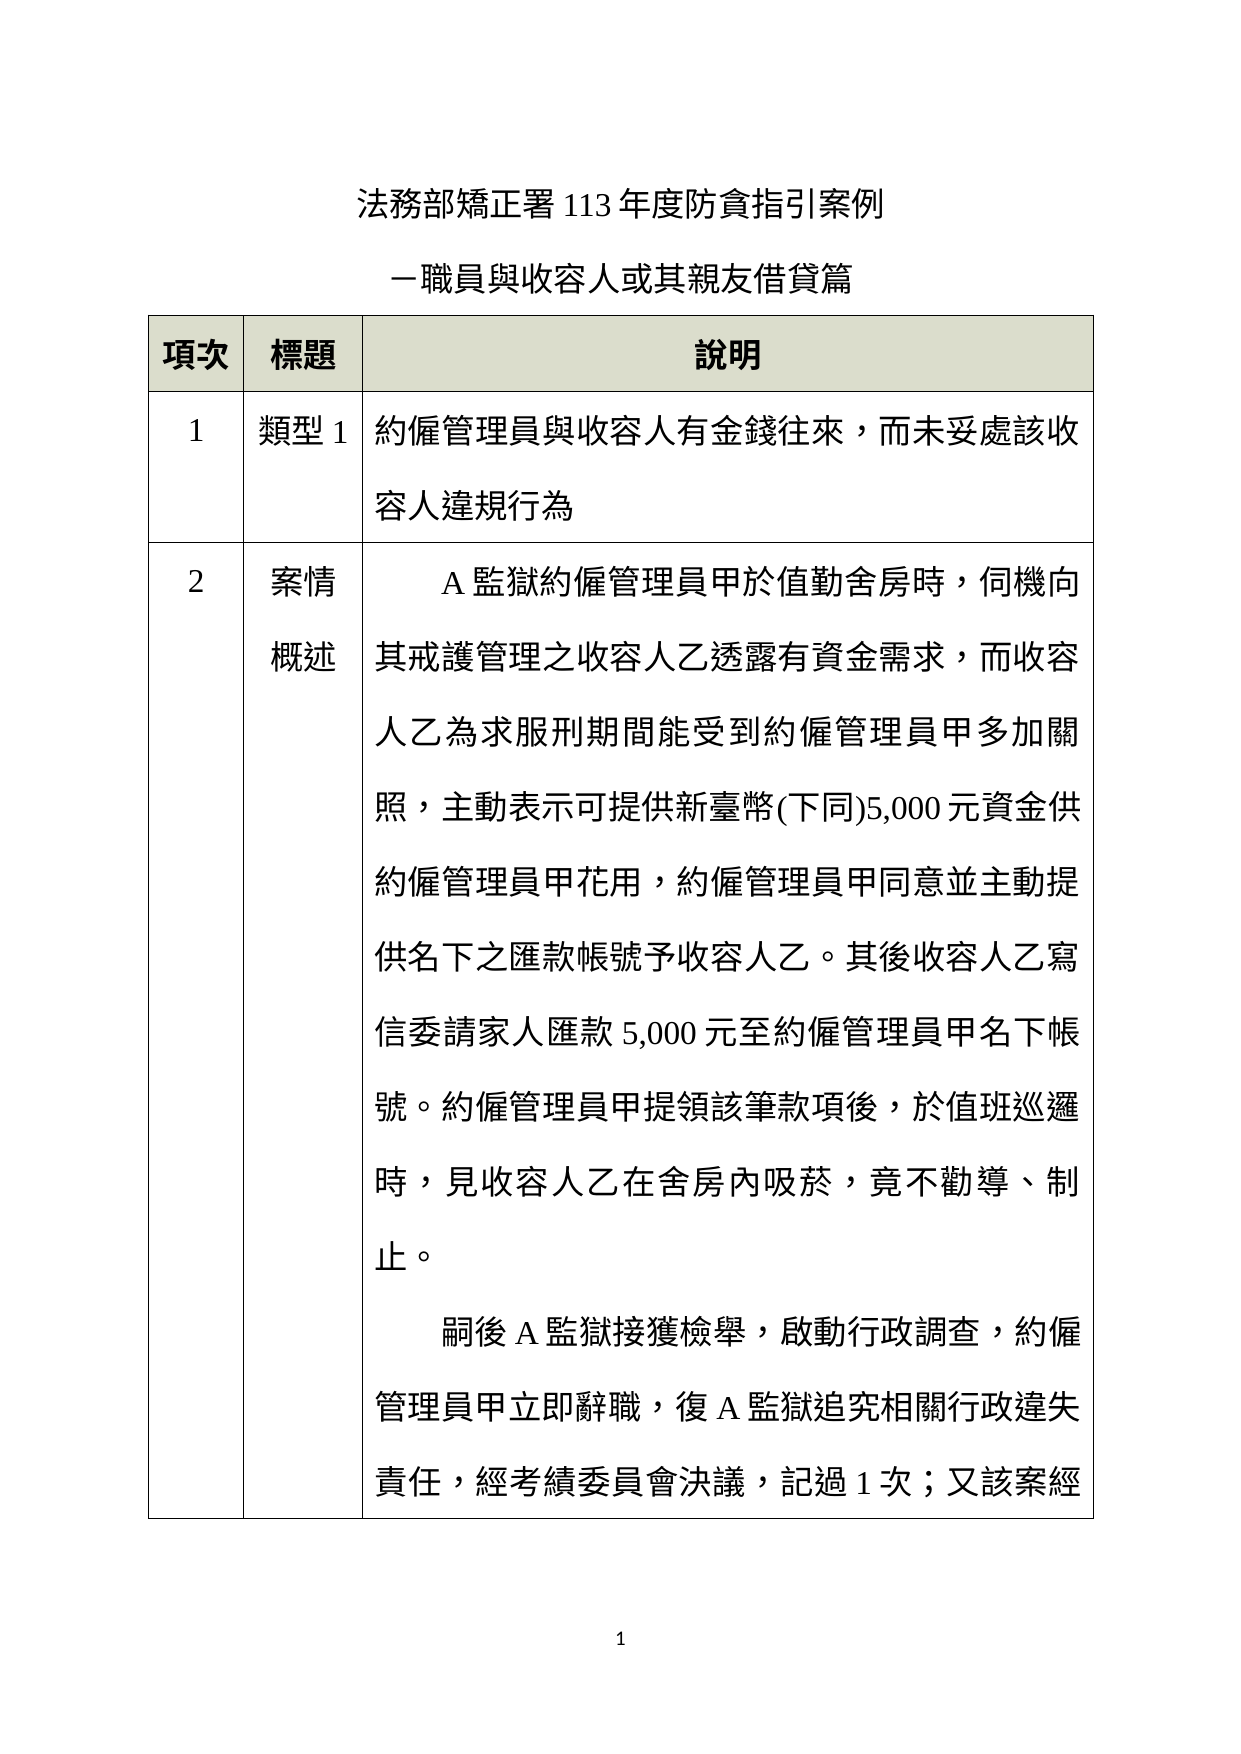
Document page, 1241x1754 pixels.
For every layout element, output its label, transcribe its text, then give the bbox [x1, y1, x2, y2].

table_cell 1 [149, 392, 243, 542]
table_header 項次 [149, 316, 243, 391]
table_cell A監獄約僱管理員甲於值勤舍房時，伺機向其戒護管理之收容人乙透露有資金需求，而收容人乙為求服刑期間能受到約僱管理員甲多加關照，主動表示可提供新臺幣(下同)5,000元資金供約僱管理員甲花用，約僱管理員甲同意並主動提供名下之匯款帳號予收容人乙。其後收容人乙寫信委請家人匯款5,000元至約僱管理員甲名下帳號。約僱管理員甲提領該筆款項後，於值班巡邏時，見收容人乙在舍房內吸菸，竟不勸導、制止。 嗣後A監獄接獲檢舉，啟動行政調查，約僱管理員甲立即辭職，復A監獄追究相關行政違失責任，經考績委員會決議，記過1次；又該案經 [363, 543, 1093, 1518]
table_cell 約僱管理員與收容人有金錢往來，而未妥處該收容人違規行為 [363, 392, 1093, 542]
table_header 標題 [244, 316, 362, 391]
table_cell 類型1 [244, 392, 362, 542]
table_cell 2 [149, 543, 243, 1518]
table_header 說明 [363, 316, 1093, 391]
text －職員與收容人或其親友借貸篇 [148, 239, 1092, 314]
table_cell 案情概述 [244, 543, 362, 1518]
text 法務部矯正署113年度防貪指引案例 [148, 164, 1092, 239]
